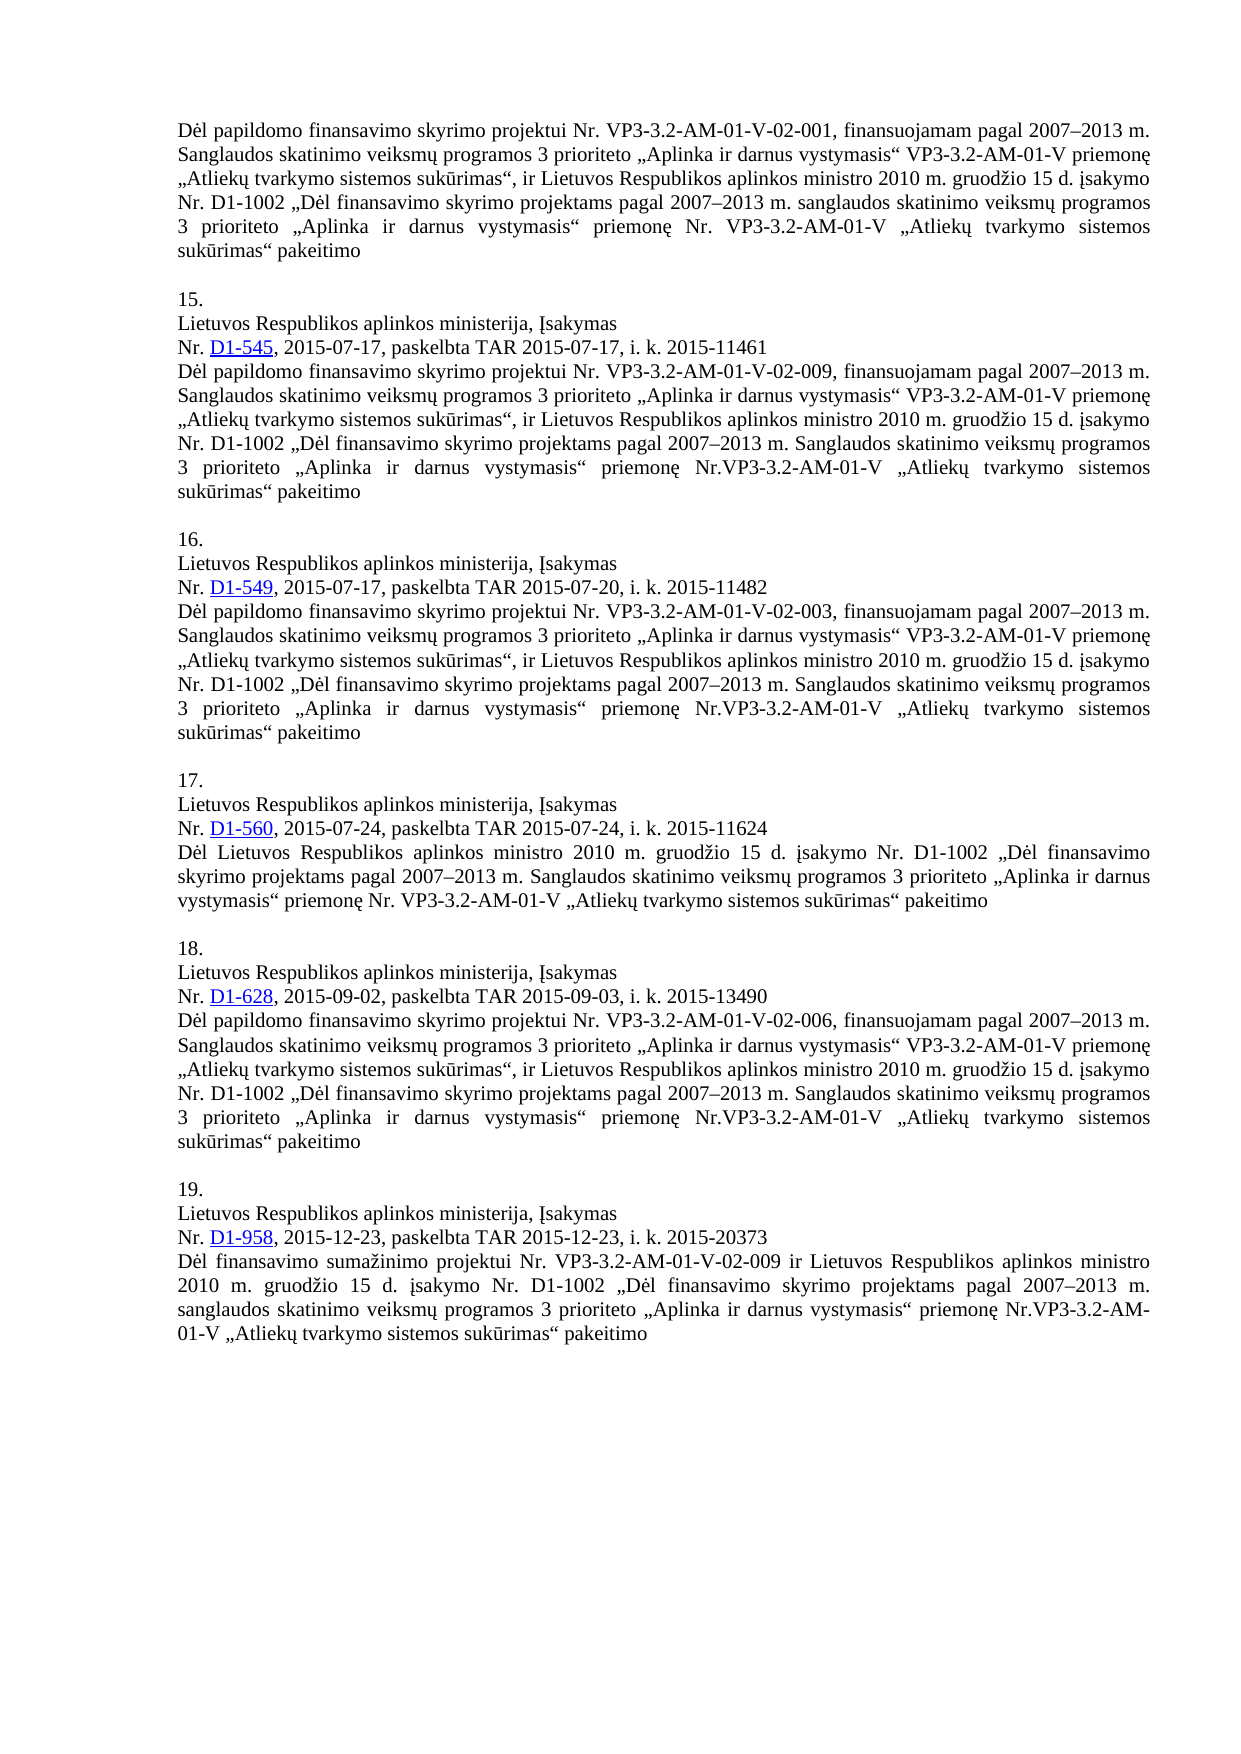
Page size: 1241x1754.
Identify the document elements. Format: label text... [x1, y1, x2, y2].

text Dėl papildomo finansavimo skyrimo projektui Nr. VP3-3.2-AM-01-V-02-001, finansuojamam pagal 2007–2013 m. Sanglaudos skatinimo veiksmų programos 3 prioriteto „Aplinka ir darnus vystymasis“ VP3-3.2-AM-01-V priemonę „Atliekų tvarkymo sistemos sukūrimas“, ir Lietuvos Respublikos aplinkos ministro 2010 m. gruodžio 15 d. įsakymo Nr. D1-1002 „Dėl finansavimo skyrimo projektams pagal 2007–2013 m. sanglaudos skatinimo veiksmų programos 3 prioriteto „Aplinka ir darnus vystymasis“ priemonę Nr. VP3-3.2-AM-01-V „Atliekų tvarkymo sistemos sukūrimas“ pakeitimo [177, 118, 1152, 262]
text Dėl papildomo finansavimo skyrimo projektui Nr. VP3-3.2-AM-01-V-02-006, finansuojamam pagal 2007–2013 m. Sanglaudos skatinimo veiksmų programos 3 prioriteto „Aplinka ir darnus vystymasis“ VP3-3.2-AM-01-V priemonę „Atliekų tvarkymo sistemos sukūrimas“, ir Lietuvos Respublikos aplinkos ministro 2010 m. gruodžio 15 d. įsakymo Nr. D1-1002 „Dėl finansavimo skyrimo projektams pagal 2007–2013 m. Sanglaudos skatinimo veiksmų programos 3 prioriteto „Aplinka ir darnus vystymasis“ priemonę Nr.VP3-3.2-AM-01-V „Atliekų tvarkymo sistemos sukūrimas“ pakeitimo [177, 1008, 1152, 1153]
text 15. [177, 287, 1152, 311]
text Dėl papildomo finansavimo skyrimo projektui Nr. VP3-3.2-AM-01-V-02-003, finansuojamam pagal 2007–2013 m. Sanglaudos skatinimo veiksmų programos 3 prioriteto „Aplinka ir darnus vystymasis“ VP3-3.2-AM-01-V priemonę „Atliekų tvarkymo sistemos sukūrimas“, ir Lietuvos Respublikos aplinkos ministro 2010 m. gruodžio 15 d. įsakymo Nr. D1-1002 „Dėl finansavimo skyrimo projektams pagal 2007–2013 m. Sanglaudos skatinimo veiksmų programos 3 prioriteto „Aplinka ir darnus vystymasis“ priemonę Nr.VP3-3.2-AM-01-V „Atliekų tvarkymo sistemos sukūrimas“ pakeitimo [177, 599, 1152, 744]
text Lietuvos Respublikos aplinkos ministerija, Įsakymas [177, 311, 1152, 335]
text Nr. D1-549, 2015-07-17, paskelbta TAR 2015-07-20, i. k. 2015-11482 [177, 575, 1152, 599]
text Nr. D1-628, 2015-09-02, paskelbta TAR 2015-09-03, i. k. 2015-13490 [177, 984, 1152, 1008]
text Lietuvos Respublikos aplinkos ministerija, Įsakymas [177, 792, 1152, 816]
text Lietuvos Respublikos aplinkos ministerija, Įsakymas [177, 1201, 1152, 1225]
text Nr. D1-958, 2015-12-23, paskelbta TAR 2015-12-23, i. k. 2015-20373 [177, 1225, 1152, 1249]
text Dėl Lietuvos Respublikos aplinkos ministro 2010 m. gruodžio 15 d. įsakymo Nr. D1-1002 „Dėl finansavimo skyrimo projektams pagal 2007–2013 m. Sanglaudos skatinimo veiksmų programos 3 prioriteto „Aplinka ir darnus vystymasis“ priemonę Nr. VP3-3.2-AM-01-V „Atliekų tvarkymo sistemos sukūrimas“ pakeitimo [177, 840, 1152, 912]
text 16. [177, 527, 1152, 551]
text Dėl finansavimo sumažinimo projektui Nr. VP3-3.2-AM-01-V-02-009 ir Lietuvos Respublikos aplinkos ministro 2010 m. gruodžio 15 d. įsakymo Nr. D1-1002 „Dėl finansavimo skyrimo projektams pagal 2007–2013 m. sanglaudos skatinimo veiksmų programos 3 prioriteto „Aplinka ir darnus vystymasis“ priemonę Nr.VP3-3.2-AM-01-V „Atliekų tvarkymo sistemos sukūrimas“ pakeitimo [177, 1249, 1152, 1345]
text Lietuvos Respublikos aplinkos ministerija, Įsakymas [177, 551, 1152, 575]
text 19. [177, 1177, 1152, 1201]
text 17. [177, 768, 1152, 792]
text Dėl papildomo finansavimo skyrimo projektui Nr. VP3-3.2-AM-01-V-02-009, finansuojamam pagal 2007–2013 m. Sanglaudos skatinimo veiksmų programos 3 prioriteto „Aplinka ir darnus vystymasis“ VP3-3.2-AM-01-V priemonę „Atliekų tvarkymo sistemos sukūrimas“, ir Lietuvos Respublikos aplinkos ministro 2010 m. gruodžio 15 d. įsakymo Nr. D1-1002 „Dėl finansavimo skyrimo projektams pagal 2007–2013 m. Sanglaudos skatinimo veiksmų programos 3 prioriteto „Aplinka ir darnus vystymasis“ priemonę Nr.VP3-3.2-AM-01-V „Atliekų tvarkymo sistemos sukūrimas“ pakeitimo [177, 359, 1152, 503]
text Nr. D1-560, 2015-07-24, paskelbta TAR 2015-07-24, i. k. 2015-11624 [177, 816, 1152, 840]
text Lietuvos Respublikos aplinkos ministerija, Įsakymas [177, 960, 1152, 984]
text 18. [177, 936, 1152, 960]
text Nr. D1-545, 2015-07-17, paskelbta TAR 2015-07-17, i. k. 2015-11461 [177, 335, 1152, 359]
